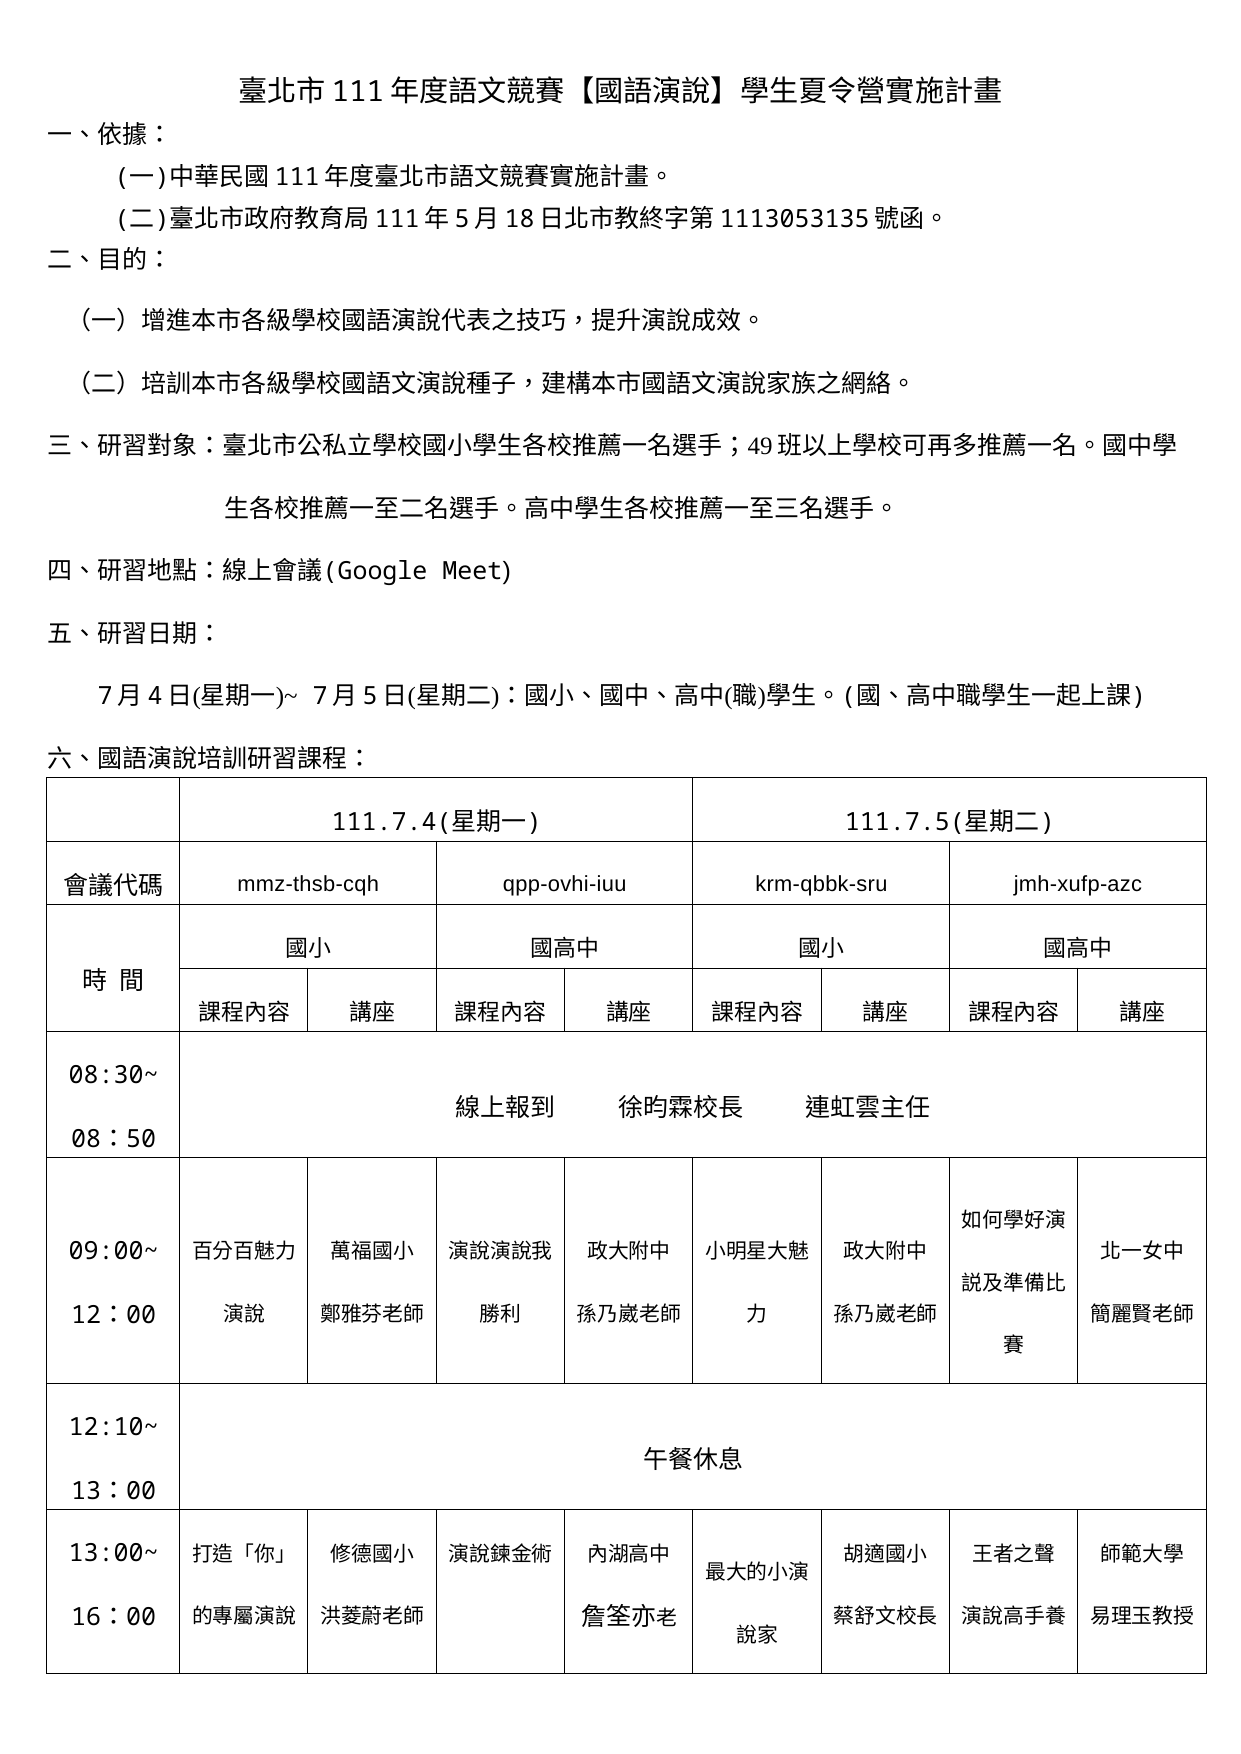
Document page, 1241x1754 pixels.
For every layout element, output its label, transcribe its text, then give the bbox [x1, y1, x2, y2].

table_cell 胡適國小 蔡舒文校長 [822, 1510, 949, 1673]
table_cell 講座 [308, 969, 436, 1031]
table_cell 午餐休息 [180, 1384, 1206, 1509]
table_cell 演說演說我勝利 [437, 1158, 564, 1383]
text 臺北市111年度語文競賽【國語演說】學生夏令營實施計畫 [47, 64, 1193, 110]
table_cell 演說鍊金術 [437, 1510, 564, 1673]
text (一)中華民國111年度臺北市語文競賽實施計畫。 [47, 152, 1193, 194]
table_cell 課程內容 [693, 969, 821, 1031]
table_cell 課程內容 [180, 969, 307, 1031]
table_cell qpp-ovhi-iuu [437, 842, 692, 904]
table_cell 講座 [565, 969, 692, 1031]
text （二）培訓本市各級學校國語文演說種子，建構本市國語文演說家族之網絡。 [47, 339, 1193, 402]
table_cell 國高中 [437, 905, 692, 968]
text （一）增進本市各級學校國語演說代表之技巧，提升演說成效。 [47, 277, 1193, 339]
text 一、依據： [47, 110, 1193, 152]
table_cell 修德國小 洪菱蔚老師 [308, 1510, 436, 1673]
table_cell 政大附中 孫乃崴老師 [822, 1158, 949, 1383]
table_cell 小明星大魅力 [693, 1158, 821, 1383]
table_cell 師範大學 易理玉教授 [1078, 1510, 1206, 1673]
table_cell 講座 [822, 969, 949, 1031]
table_cell 國小 [693, 905, 949, 968]
text 四、研習地點：線上會議(Google Meet) [47, 527, 1193, 589]
table_cell 09:00~ 12：00 [47, 1158, 179, 1383]
table_cell mmz-thsb-cqh [180, 842, 436, 904]
table_cell 最大的小演說家 [693, 1510, 821, 1673]
text 五、研習日期： [47, 589, 1193, 652]
table_cell 萬福國小 鄭雅芬老師 [308, 1158, 436, 1383]
text 7月4日(星期一)~ 7月5日(星期二)：國小、國中、高中(職)學生。(國、高中職學生一起上課) [47, 652, 1193, 714]
table_cell 國小 [180, 905, 436, 968]
table_cell 課程內容 [950, 969, 1077, 1031]
text 六、國語演說培訓研習課程： [47, 714, 1193, 777]
table_header 111.7.5(星期二) [693, 778, 1206, 841]
table_cell 北一女中 簡麗賢老師 [1078, 1158, 1206, 1383]
table_cell 講座 [1078, 969, 1206, 1031]
text (二)臺北市政府教育局111年5月18日北市教終字第1113053135號函。 [47, 194, 1193, 235]
table_cell 08:30~ 08：50 [47, 1032, 179, 1157]
table_cell 課程內容 [437, 969, 564, 1031]
table_cell 內湖高中 詹筌亦老 [565, 1510, 692, 1673]
text 二、目的： [47, 235, 1193, 277]
table_cell 王者之聲 演說高手養 [950, 1510, 1077, 1673]
text 三、研習對象：臺北市公私立學校國小學生各校推薦一名選手；49班以上學校可再多推薦一名。國中學生各校推薦一至二名選手。高中學生各校推薦一至三名選手。 [47, 402, 1193, 527]
table_cell 政大附中 孫乃崴老師 [565, 1158, 692, 1383]
table_cell 如何學好演説及準備比賽 [950, 1158, 1077, 1383]
table_cell 時 間 [47, 905, 179, 1031]
table_cell 13:00~ 16：00 [47, 1510, 179, 1673]
table_cell krm-qbbk-sru [693, 842, 949, 904]
table_cell 12:10~ 13：00 [47, 1384, 179, 1509]
table_cell 百分百魅力演說 [180, 1158, 307, 1383]
table_header 111.7.4(星期一) [180, 778, 692, 841]
table_cell 線上報到 徐昀霖校長 連虹雲主任 [180, 1032, 1206, 1157]
table_cell jmh-xufp-azc [950, 842, 1206, 904]
table_cell 會議代碼 [47, 842, 179, 904]
table_cell 打造「你」的專屬演說 [180, 1510, 307, 1673]
table_header [47, 778, 179, 841]
table_cell 國高中 [950, 905, 1206, 968]
